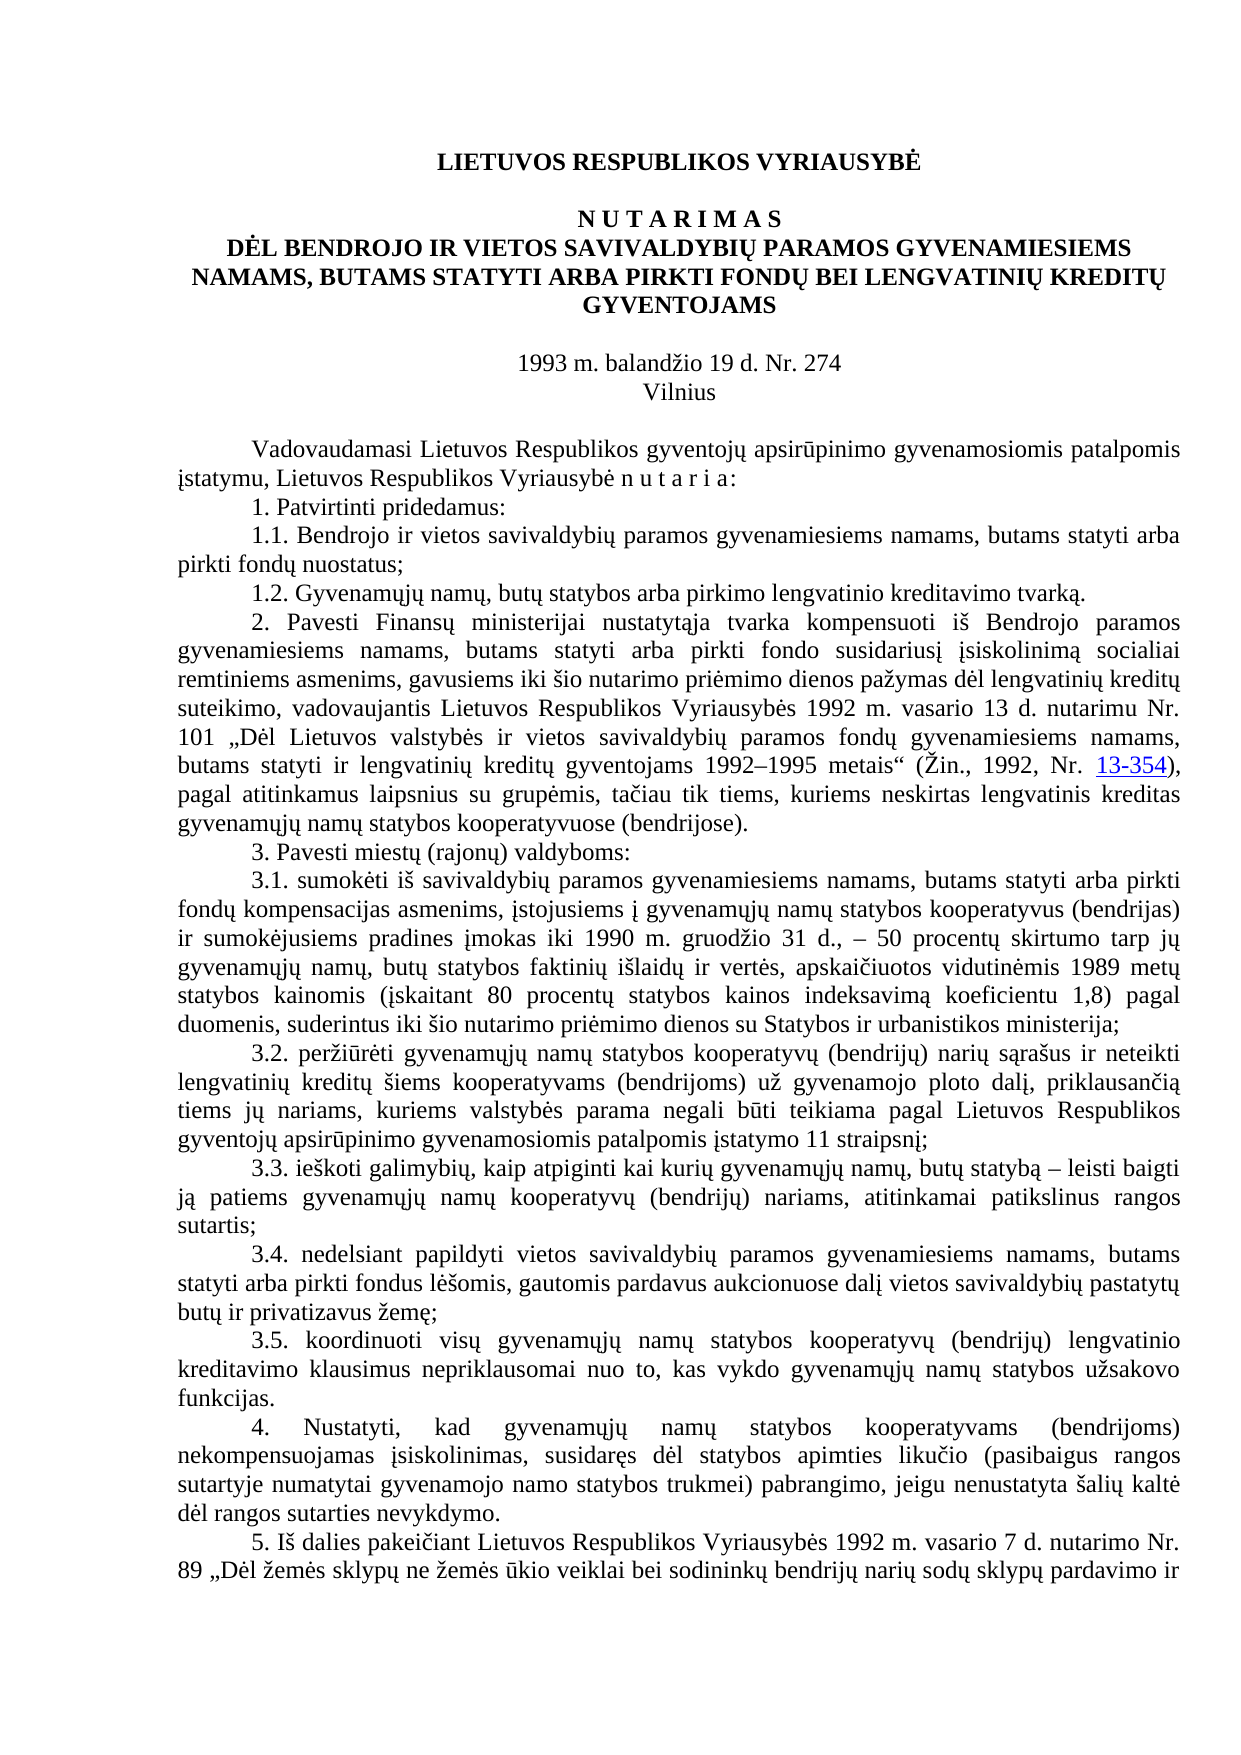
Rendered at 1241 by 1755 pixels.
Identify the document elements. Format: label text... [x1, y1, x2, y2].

text 4. Nustatyti, kad gyvenamųjų namų statybos kooperatyvams (bendrijoms) nekompensuojamas įsiskolinimas, susidaręs dėl statybos apimties likučio (pasibaigus rangos sutartyje numatytai gyvenamojo namo statybos trukmei) pabrangimo, jeigu nenustatyta šalių kaltė dėl rangos sutarties nevykdymo. [177, 1412, 1181, 1527]
text N U T A R I M A S [177, 204, 1181, 233]
text 5. Iš dalies pakeičiant Lietuvos Respublikos Vyriausybės 1992 m. vasario 7 d. nutarimo Nr. 89 „Dėl žemės sklypų ne žemės ūkio veiklai bei sodininkų bendrijų narių sodų sklypų pardavimo ir [177, 1527, 1181, 1584]
text 3. Pavesti miestų (rajonų) valdyboms: [177, 837, 1181, 866]
text 3.3. ieškoti galimybių, kaip atpiginti kai kurių gyvenamųjų namų, butų statybą – leisti baigti ją patiems gyvenamųjų namų kooperatyvų (bendrijų) nariams, atitinkamai patikslinus rangos sutartis; [177, 1153, 1181, 1239]
text 2. Pavesti Finansų ministerijai nustatytąja tvarka kompensuoti iš Bendrojo paramos gyvenamiesiems namams, butams statyti arba pirkti fondo susidariusį įsiskolinimą socialiai remtiniems asmenims, gavusiems iki šio nutarimo priėmimo dienos pažymas dėl lengvatinių kreditų suteikimo, vadovaujantis Lietuvos Respublikos Vyriausybės 1992 m. vasario 13 d. nutarimu Nr. 101 „Dėl Lietuvos valstybės ir vietos savivaldybių paramos fondų gyvenamiesiems namams, butams statyti ir lengvatinių kreditų gyventojams 1992–1995 metais“ (Žin., 1992, Nr. 13-354), pagal atitinkamus laipsnius su grupėmis, tačiau tik tiems, kuriems neskirtas lengvatinis kreditas gyvenamųjų namų statybos kooperatyvuose (bendrijose). [177, 607, 1181, 837]
text LIETUVOS RESPUBLIKOS VYRIAUSYBĖ [177, 147, 1181, 176]
text 1.2. Gyvenamųjų namų, butų statybos arba pirkimo lengvatinio kreditavimo tvarką. [177, 578, 1181, 607]
text 1993 m. balandžio 19 d. Nr. 274 [177, 348, 1181, 377]
text 3.1. sumokėti iš savivaldybių paramos gyvenamiesiems namams, butams statyti arba pirkti fondų kompensacijas asmenims, įstojusiems į gyvenamųjų namų statybos kooperatyvus (bendrijas) ir sumokėjusiems pradines įmokas iki 1990 m. gruodžio 31 d., – 50 procentų skirtumo tarp jų gyvenamųjų namų, butų statybos faktinių išlaidų ir vertės, apskaičiuotos vidutinėmis 1989 metų statybos kainomis (įskaitant 80 procentų statybos kainos indeksavimą koeficientu 1,8) pagal duomenis, suderintus iki šio nutarimo priėmimo dienos su Statybos ir urbanistikos ministerija; [177, 866, 1181, 1038]
text 3.4. nedelsiant papildyti vietos savivaldybių paramos gyvenamiesiems namams, butams statyti arba pirkti fondus lėšomis, gautomis pardavus aukcionuose dalį vietos savivaldybių pastatytų butų ir privatizavus žemę; [177, 1239, 1181, 1326]
text 3.5. koordinuoti visų gyvenamųjų namų statybos kooperatyvų (bendrijų) lengvatinio kreditavimo klausimus nepriklausomai nuo to, kas vykdo gyvenamųjų namų statybos užsakovo funkcijas. [177, 1326, 1181, 1412]
text Vilnius [177, 377, 1181, 406]
text Vadovaudamasi Lietuvos Respublikos gyventojų apsirūpinimo gyvenamosiomis patalpomis įstatymu, Lietuvos Respublikos Vyriausybė nutaria: [177, 434, 1181, 492]
text 1.1. Bendrojo ir vietos savivaldybių paramos gyvenamiesiems namams, butams statyti arba pirkti fondų nuostatus; [177, 521, 1181, 578]
text DĖL BENDROJO IR VIETOS SAVIVALDYBIŲ PARAMOS GYVENAMIESIEMS NAMAMS, BUTAMS STATYTI ARBA PIRKTI FONDŲ BEI LENGVATINIŲ KREDITŲ GYVENTOJAMS [177, 233, 1181, 319]
text 3.2. peržiūrėti gyvenamųjų namų statybos kooperatyvų (bendrijų) narių sąrašus ir neteikti lengvatinių kreditų šiems kooperatyvams (bendrijoms) už gyvenamojo ploto dalį, priklausančią tiems jų nariams, kuriems valstybės parama negali būti teikiama pagal Lietuvos Respublikos gyventojų apsirūpinimo gyvenamosiomis patalpomis įstatymo 11 straipsnį; [177, 1038, 1181, 1153]
text 1. Patvirtinti pridedamus: [177, 492, 1181, 521]
